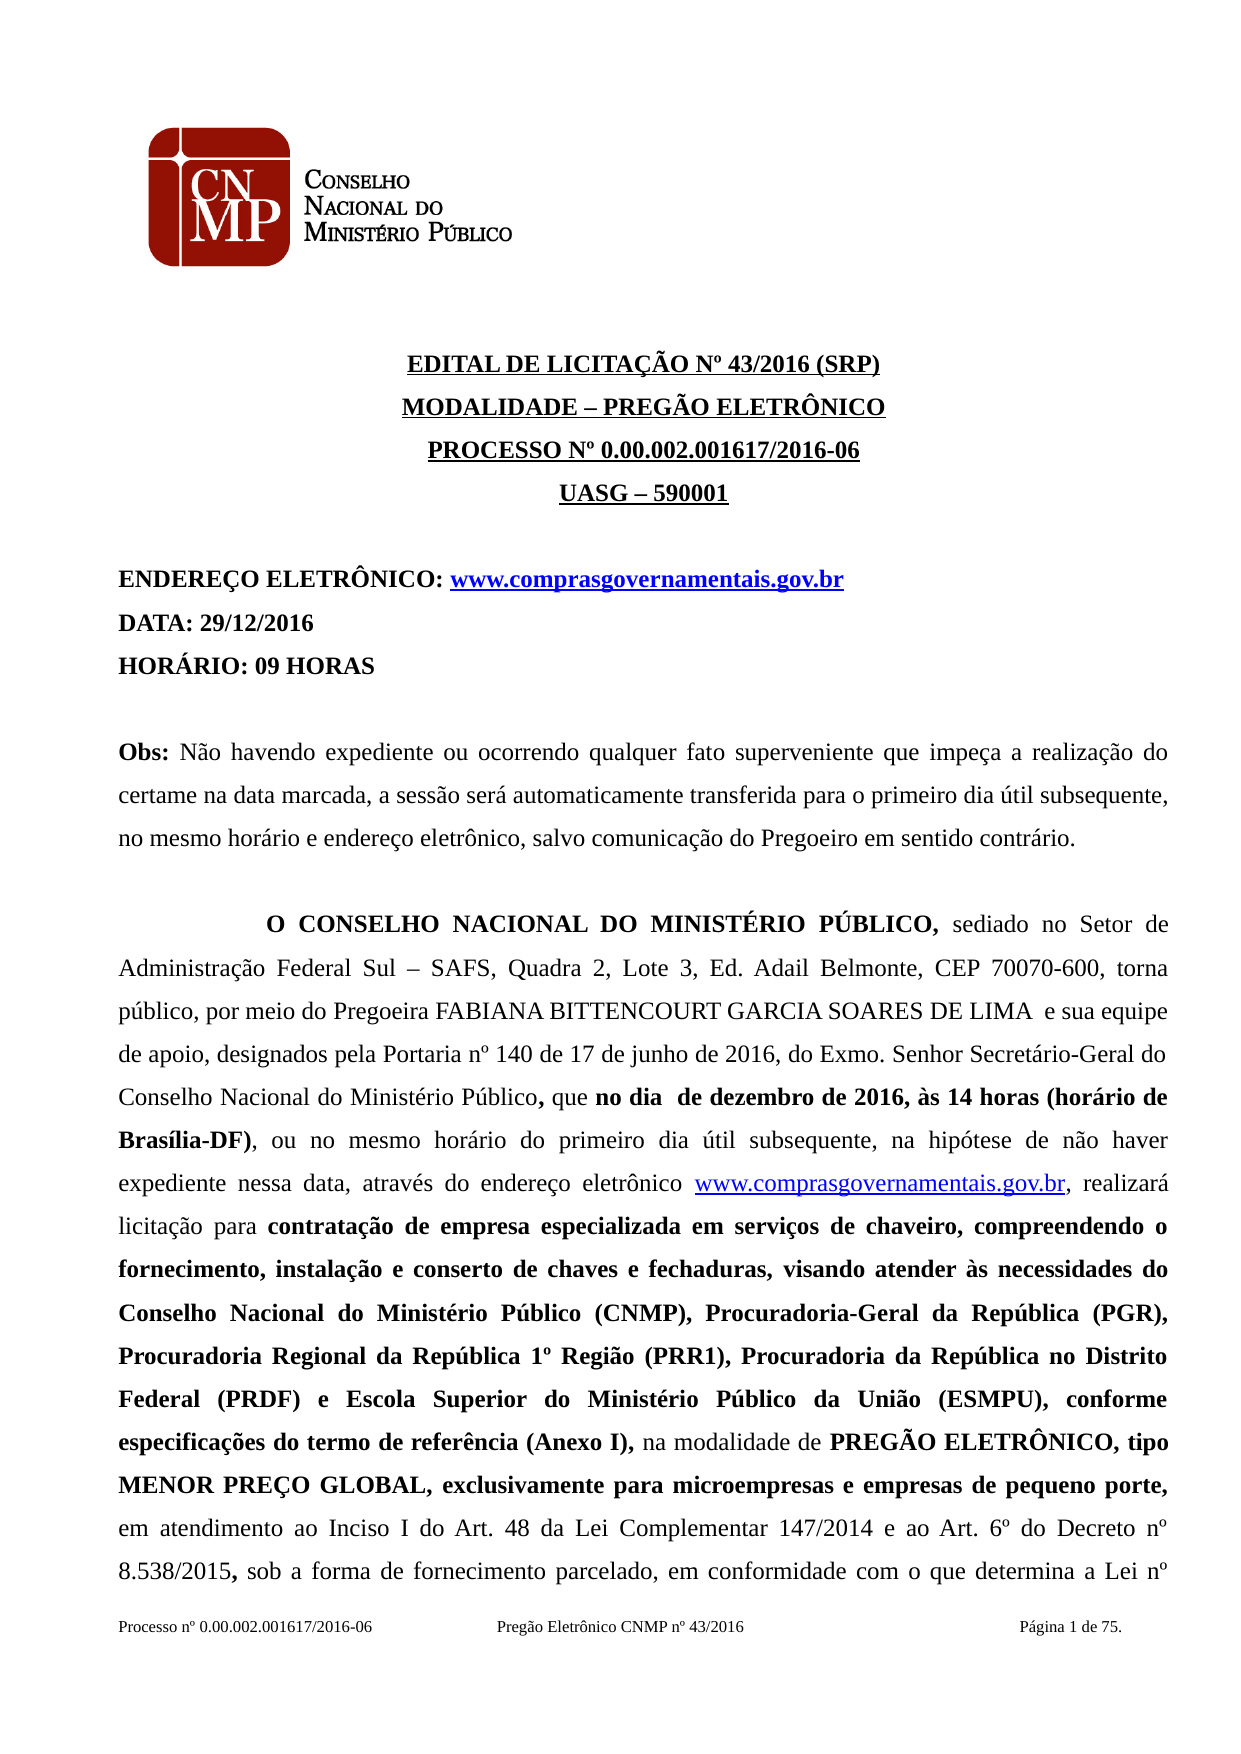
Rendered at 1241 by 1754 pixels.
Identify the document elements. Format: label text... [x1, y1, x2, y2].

text EDITAL DE LICITAÇÃO Nº 43/2016 (SRP) [118, 349, 1169, 378]
text O CONSELHO NACIONAL DO MINISTÉRIO PÚBLICO, sediado no Setor de Administração Federal Sul – SAFS, Quadra 2, Lote 3, Ed. Adail Belmonte, CEP 70070-600, torna público, por meio do Pregoeira FABIANA BITTENCOURT GARCIA SOARES DE LIMA e sua equipe de apoio, designados pela Portaria nº 140 de 17 de junho de 2016, do Exmo. Senhor Secretário-Geral do Conselho Nacional do Ministério Público, que no dia de dezembro de 2016, às 14 horas (horário de Brasília-DF), ou no mesmo horário do primeiro dia útil subsequente, na hipótese de não haver expediente nessa data, através do endereço eletrônico www.comprasgovernamentais.gov.br, realizará licitação para contratação de empresa especializada em serviços de chaveiro, compreendendo o fornecimento, instalação e conserto de chaves e fechaduras, visando atender às necessidades do Conselho Nacional do Ministério Público (CNMP), Procuradoria-Geral da República (PGR), Procuradoria Regional da República 1º Região (PRR1), Procuradoria da República no Distrito Federal (PRDF) e Escola Superior do Ministério Público da União (ESMPU), conforme especificações do termo de referência (Anexo I), na modalidade de PREGÃO ELETRÔNICO, tipo MENOR PREÇO GLOBAL, exclusivamente para microempresas e empresas de pequeno porte, em atendimento ao Inciso I do Art. 48 da Lei Complementar 147/2014 e ao Art. 6º do Decreto nº 8.538/2015, sob a forma de fornecimento parcelado, em conformidade com o que determina a Lei nº [118, 909, 1169, 1585]
picture [124, 105, 528, 288]
text ENDEREÇO ELETRÔNICO: www.comprasgovernamentais.gov.br [118, 564, 1169, 593]
text UASG – 590001 [118, 478, 1169, 507]
text PROCESSO Nº 0.00.002.001617/2016-06 [118, 435, 1169, 464]
text MODALIDADE – PREGÃO ELETRÔNICO [118, 392, 1169, 421]
text Obs: Não havendo expediente ou ocorrendo qualquer fato superveniente que impeça a realização do certame na data marcada, a sessão será automaticamente transferida para o primeiro dia útil subsequente, no mesmo horário e endereço eletrônico, salvo comunicação do Pregoeiro em sentido contrário. [118, 737, 1169, 852]
text DATA: 29/12/2016 [118, 608, 1169, 636]
text HORÁRIO: 09 HORAS [118, 651, 1169, 679]
